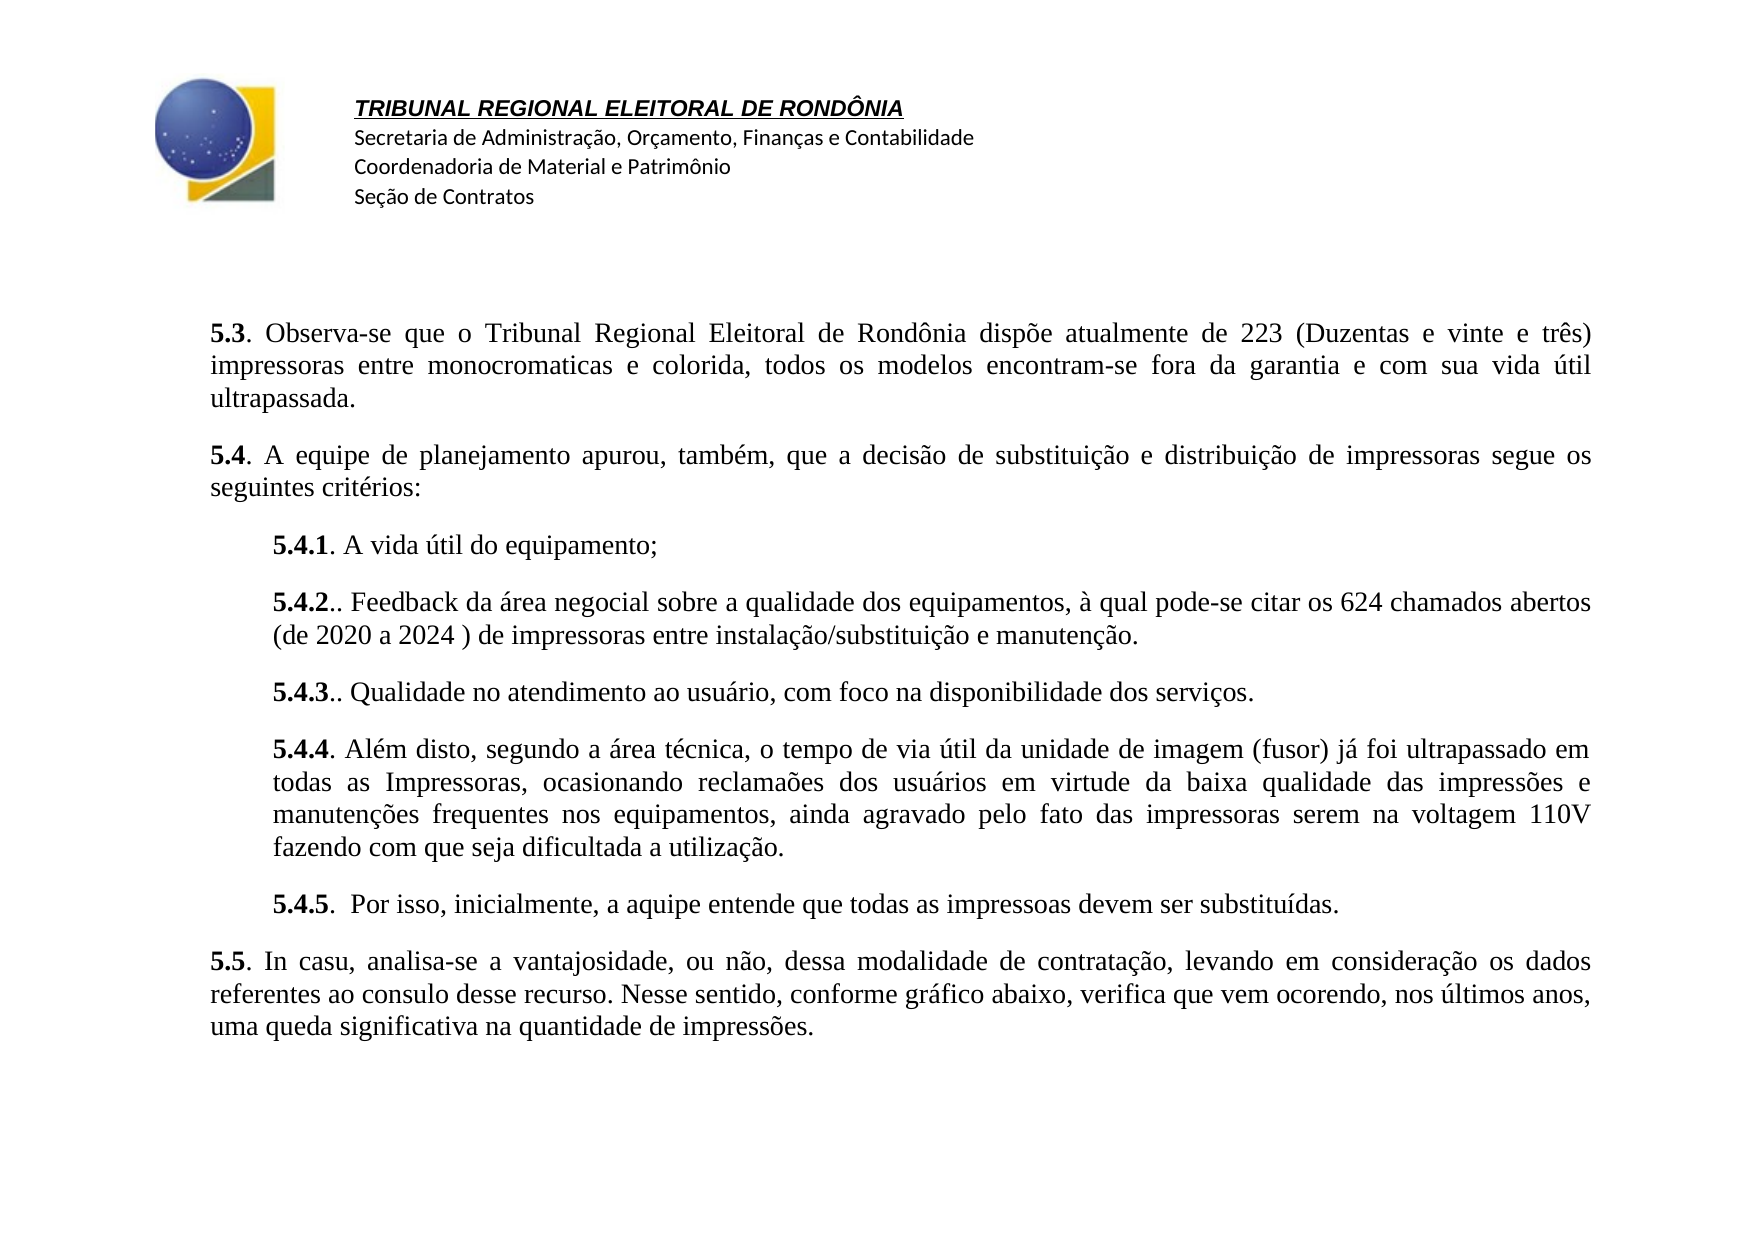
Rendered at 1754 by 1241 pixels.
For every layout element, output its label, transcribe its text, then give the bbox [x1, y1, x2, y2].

text 5.5. In casu, analisa-se a vantajosidade, ou não, dessa modalidade de contratação, levando em consideração os dados referentes ao consulo desse recurso. Nesse sentido, conforme gráfico abaixo, verifica que vem ocorendo, nos últimos anos, uma queda significativa na quantidade de impressões. [210, 944, 1594, 1042]
text 5.4.5. Por isso, inicialmente, a aquipe entende que todas as impressoas devem ser substituídas. [273, 887, 1594, 919]
text 5.4.3.. Qualidade no atendimento ao usuário, com foco na disponibilidade dos serviços. [273, 675, 1594, 707]
text 5.4.1. A vida útil do equipamento; [273, 528, 1594, 560]
text 5.4.4. Além disto, segundo a área técnica, o tempo de via útil da unidade de imagem (fusor) já foi ultrapassado em todas as Impressoras, ocasionando reclamaões dos usuários em virtude da baixa qualidade das impressões e manutenções frequentes nos equipamentos, ainda agravado pelo fato das impressoras serem na voltagem 110V fazendo com que seja dificultada a utilização. [273, 732, 1594, 862]
text 5.4.2.. Feedback da área negocial sobre a qualidade dos equipamentos, à qual pode-se citar os 624 chamados abertos (de 2020 a 2024 ) de impressoras entre instalação/substituição e manutenção. [273, 585, 1594, 650]
text 5.3. Observa-se que o Tribunal Regional Eleitoral de Rondônia dispõe atualmente de 223 (Duzentas e vinte e três) impressoras entre monocromaticas e colorida, todos os modelos encontram-se fora da garantia e com sua vida útil ultrapassada. [210, 316, 1594, 413]
text 5.4. A equipe de planejamento apurou, também, que a decisão de substituição e distribuição de impressoras segue os seguintes critérios: [210, 438, 1594, 503]
